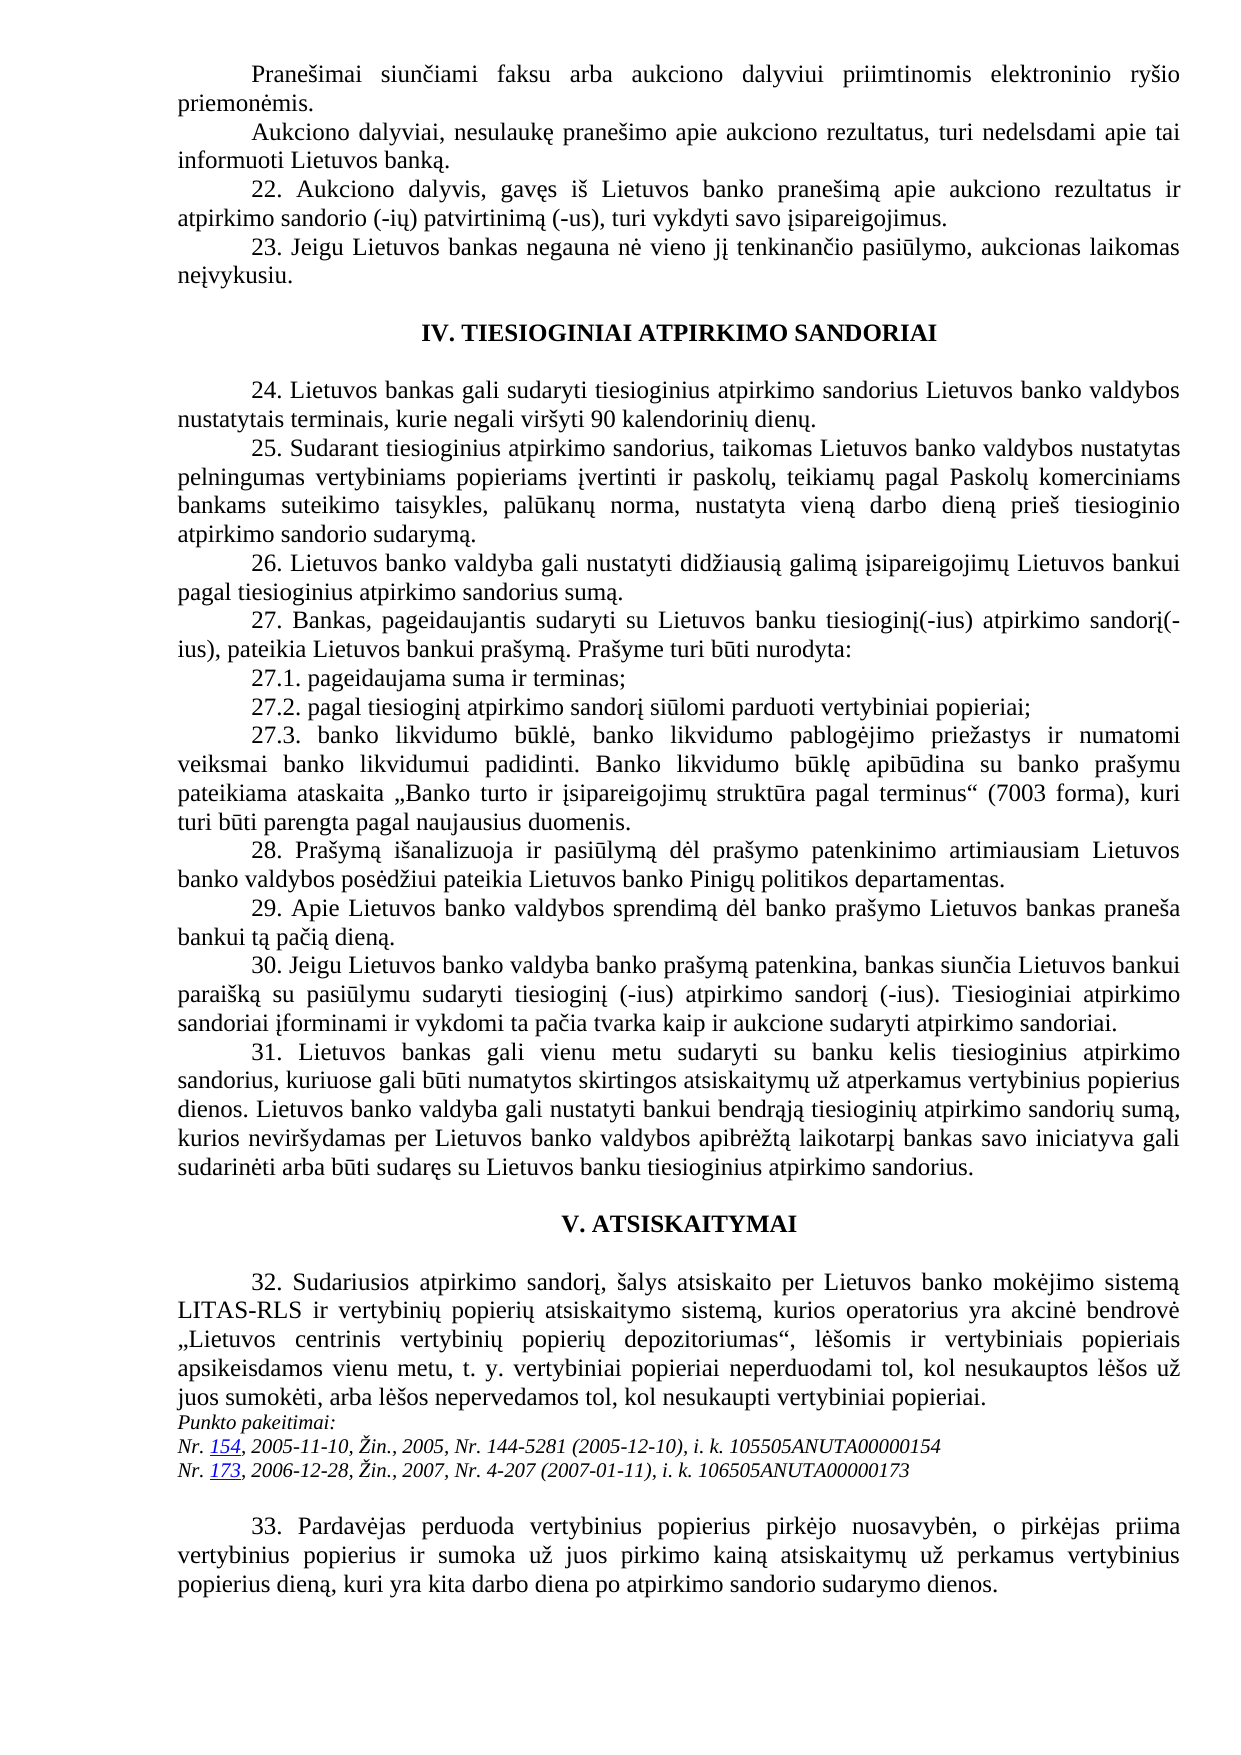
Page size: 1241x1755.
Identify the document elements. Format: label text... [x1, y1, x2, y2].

text 28. Prašymą išanalizuoja ir pasiūlymą dėl prašymo patenkinimo artimiausiam Lietuvos banko valdybos posėdžiui pateikia Lietuvos banko Pinigų politikos departamentas. [177, 835, 1181, 893]
text Pranešimai siunčiami faksu arba aukciono dalyviui priimtinomis elektroninio ryšio priemonėmis. [177, 59, 1181, 117]
text 26. Lietuvos banko valdyba gali nustatyti didžiausią galimą įsipareigojimų Lietuvos bankui pagal tiesioginius atpirkimo sandorius sumą. [177, 548, 1181, 605]
text 33. Pardavėjas perduoda vertybinius popierius pirkėjo nuosavybėn, o pirkėjas priima vertybinius popierius ir sumoka už juos pirkimo kainą atsiskaitymų už perkamus vertybinius popierius dieną, kuri yra kita darbo diena po atpirkimo sandorio sudarymo dienos. [177, 1511, 1181, 1597]
text 32. Sudariusios atpirkimo sandorį, šalys atsiskaito per Lietuvos banko mokėjimo sistemą LITAS-RLS ir vertybinių popierių atsiskaitymo sistemą, kurios operatorius yra akcinė bendrovė „Lietuvos centrinis vertybinių popierių depozitoriumas“, lėšomis ir vertybiniais popieriais apsikeisdamos vienu metu, t. y. vertybiniai popieriai neperduodami tol, kol nesukauptos lėšos už juos sumokėti, arba lėšos nepervedamos tol, kol nesukaupti vertybiniai popieriai. [177, 1267, 1181, 1410]
text Nr. 173, 2006-12-28, Žin., 2007, Nr. 4-207 (2007-01-11), i. k. 106505ANUTA00000173 [177, 1458, 1181, 1482]
text V. ATSISKAITYMAI [177, 1209, 1181, 1238]
text Nr. 154, 2005-11-10, Žin., 2005, Nr. 144-5281 (2005-12-10), i. k. 105505ANUTA00000154 [177, 1434, 1181, 1458]
text 27. Bankas, pageidaujantis sudaryti su Lietuvos banku tiesioginį(-ius) atpirkimo sandorį(-ius), pateikia Lietuvos bankui prašymą. Prašyme turi būti nurodyta: [177, 605, 1181, 663]
text 31. Lietuvos bankas gali vienu metu sudaryti su banku kelis tiesioginius atpirkimo sandorius, kuriuose gali būti numatytos skirtingos atsiskaitymų už atperkamus vertybinius popierius dienos. Lietuvos banko valdyba gali nustatyti bankui bendrąją tiesioginių atpirkimo sandorių sumą, kurios neviršydamas per Lietuvos banko valdybos apibrėžtą laikotarpį bankas savo iniciatyva gali sudarinėti arba būti sudaręs su Lietuvos banku tiesioginius atpirkimo sandorius. [177, 1037, 1181, 1180]
text 27.2. pagal tiesioginį atpirkimo sandorį siūlomi parduoti vertybiniai popieriai; [177, 692, 1181, 720]
text 22. Aukciono dalyvis, gavęs iš Lietuvos banko pranešimą apie aukciono rezultatus ir atpirkimo sandorio (-ių) patvirtinimą (-us), turi vykdyti savo įsipareigojimus. [177, 174, 1181, 232]
text 23. Jeigu Lietuvos bankas negauna nė vieno jį tenkinančio pasiūlymo, aukcionas laikomas neįvykusiu. [177, 232, 1181, 289]
text 27.3. banko likvidumo būklė, banko likvidumo pablogėjimo priežastys ir numatomi veiksmai banko likvidumui padidinti. Banko likvidumo būklę apibūdina su banko prašymu pateikiama ataskaita „Banko turto ir įsipareigojimų struktūra pagal terminus“ (7003 forma), kuri turi būti parengta pagal naujausius duomenis. [177, 720, 1181, 835]
text 27.1. pageidaujama suma ir terminas; [177, 663, 1181, 692]
text IV. TIESIOGINIAI ATPIRKIMO SANDORIAI [177, 318, 1181, 347]
text Punkto pakeitimai: [177, 1410, 1181, 1434]
text Aukciono dalyviai, nesulaukę pranešimo apie aukciono rezultatus, turi nedelsdami apie tai informuoti Lietuvos banką. [177, 117, 1181, 174]
text 24. Lietuvos bankas gali sudaryti tiesioginius atpirkimo sandorius Lietuvos banko valdybos nustatytais terminais, kurie negali viršyti 90 kalendorinių dienų. [177, 375, 1181, 433]
text 30. Jeigu Lietuvos banko valdyba banko prašymą patenkina, bankas siunčia Lietuvos bankui paraišką su pasiūlymu sudaryti tiesioginį (-ius) atpirkimo sandorį (-ius). Tiesioginiai atpirkimo sandoriai įforminami ir vykdomi ta pačia tvarka kaip ir aukcione sudaryti atpirkimo sandoriai. [177, 950, 1181, 1037]
text 25. Sudarant tiesioginius atpirkimo sandorius, taikomas Lietuvos banko valdybos nustatytas pelningumas vertybiniams popieriams įvertinti ir paskolų, teikiamų pagal Paskolų komerciniams bankams suteikimo taisykles, palūkanų norma, nustatyta vieną darbo dieną prieš tiesioginio atpirkimo sandorio sudarymą. [177, 433, 1181, 548]
text 29. Apie Lietuvos banko valdybos sprendimą dėl banko prašymo Lietuvos bankas praneša bankui tą pačią dieną. [177, 893, 1181, 950]
